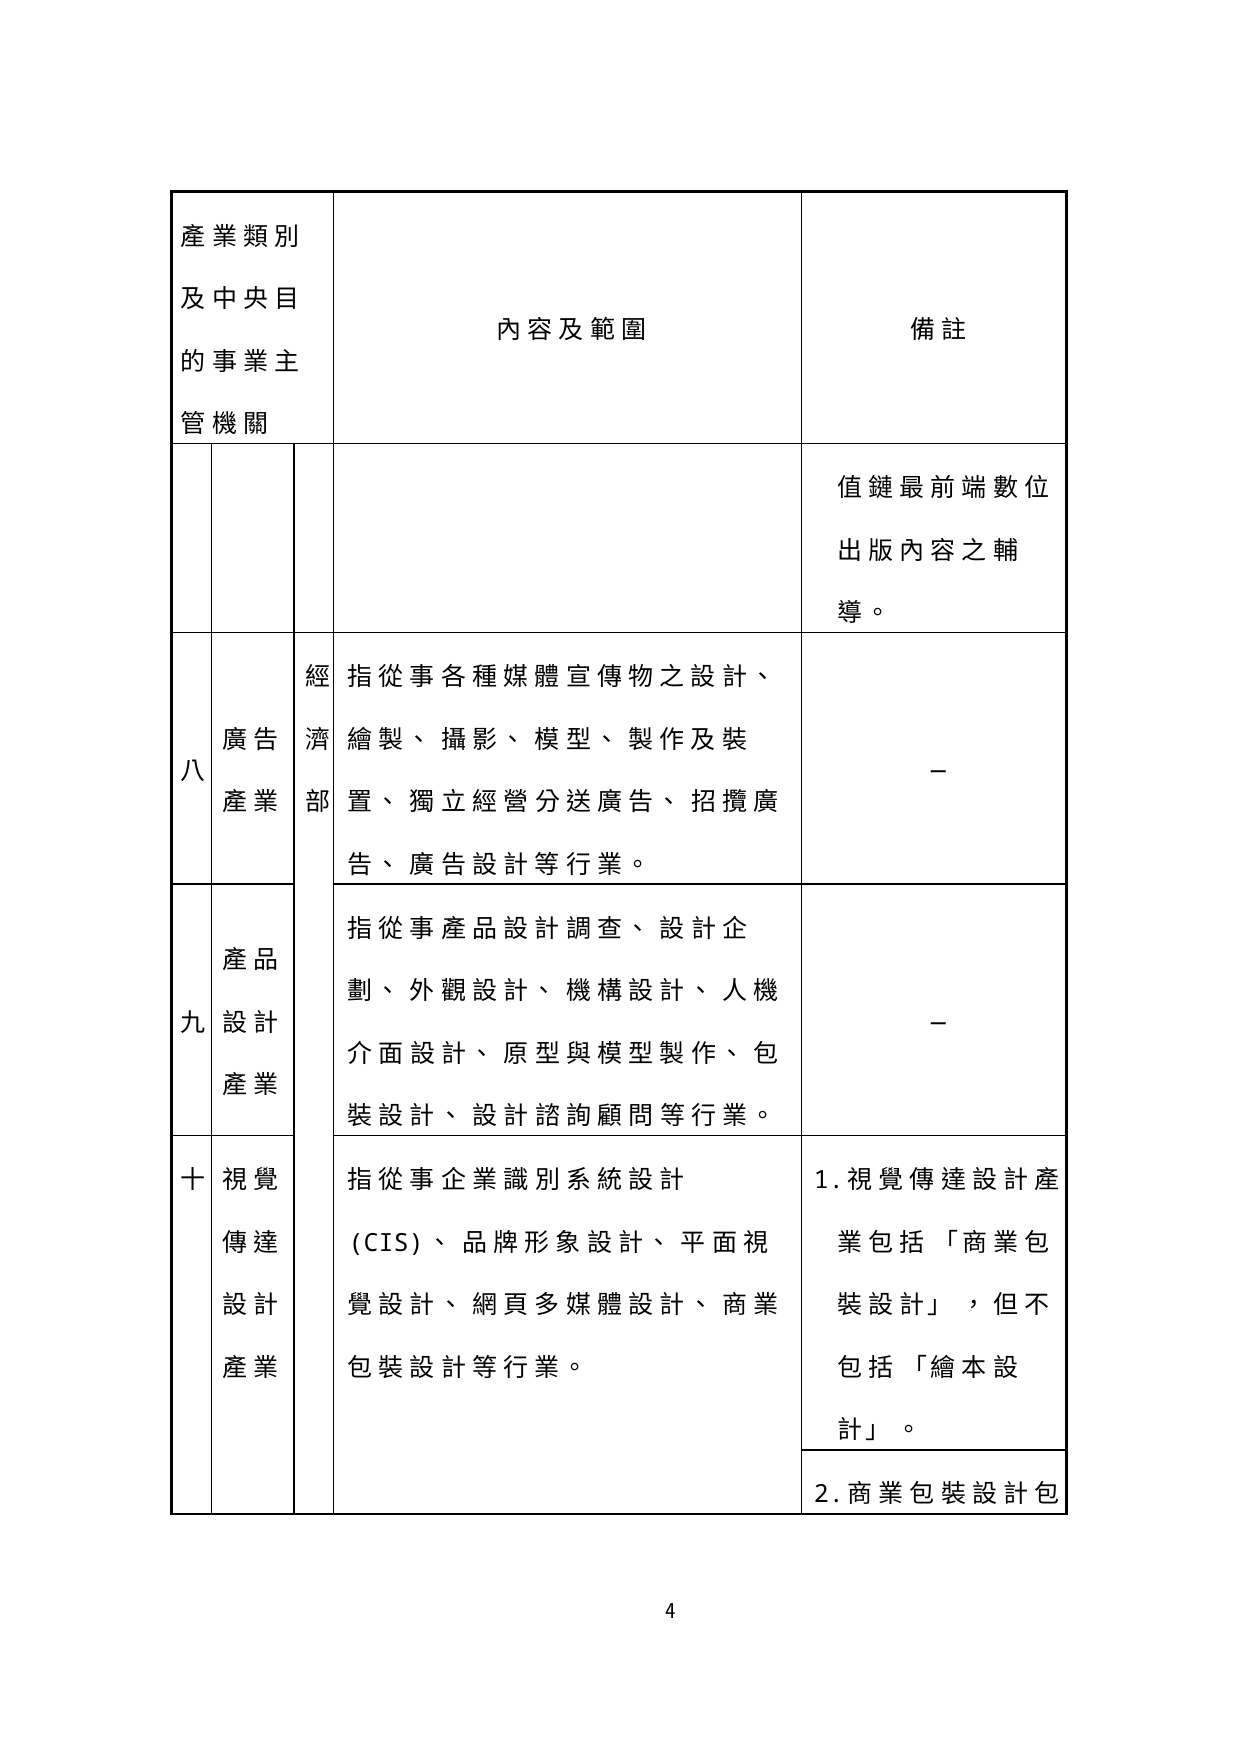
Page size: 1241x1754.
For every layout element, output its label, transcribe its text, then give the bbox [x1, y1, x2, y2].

table_cell [295, 444, 333, 632]
table_cell [212, 444, 293, 632]
table_cell 經濟部 [295, 633, 333, 1513]
table_cell 視覺傳達設計產業 [212, 1136, 293, 1513]
table_cell 九 [173, 885, 211, 1135]
table_header 產業類別及中央目的事業主管機關 [173, 193, 333, 443]
table_cell — [802, 885, 1065, 1135]
table_cell 值鏈最前端數位出版內容之輔導。 [802, 444, 1065, 632]
table_cell 1.視覺傳達設計產業包括「商業包裝設計」，但不包括「繪本設計」。 [802, 1136, 1065, 1449]
table_cell [173, 444, 211, 632]
table_cell 八 [173, 633, 211, 883]
table_cell — [802, 633, 1065, 883]
table_cell 指從事企業識別系統設計(CIS)、品牌形象設計、平面視覺設計、網頁多媒體設計、商業包裝設計等行業。 [334, 1136, 801, 1513]
table_cell 2.商業包裝設計包 [802, 1451, 1065, 1513]
table_cell [334, 444, 801, 632]
table_cell 十 [173, 1136, 211, 1513]
table_cell 指從事各種媒體宣傳物之設計、繪製、攝影、模型、製作及裝置、獨立經營分送廣告、招攬廣告、廣告設計等行業。 [334, 633, 801, 883]
table_header 備註 [802, 193, 1065, 443]
table_cell 指從事產品設計調查、設計企劃、外觀設計、機構設計、人機介面設計、原型與模型製作、包裝設計、設計諮詢顧問等行業。 [334, 885, 801, 1135]
table_cell 廣告產業 [212, 633, 293, 883]
table_header 內容及範圍 [334, 193, 801, 443]
table_cell 產品設計產業 [212, 885, 293, 1135]
